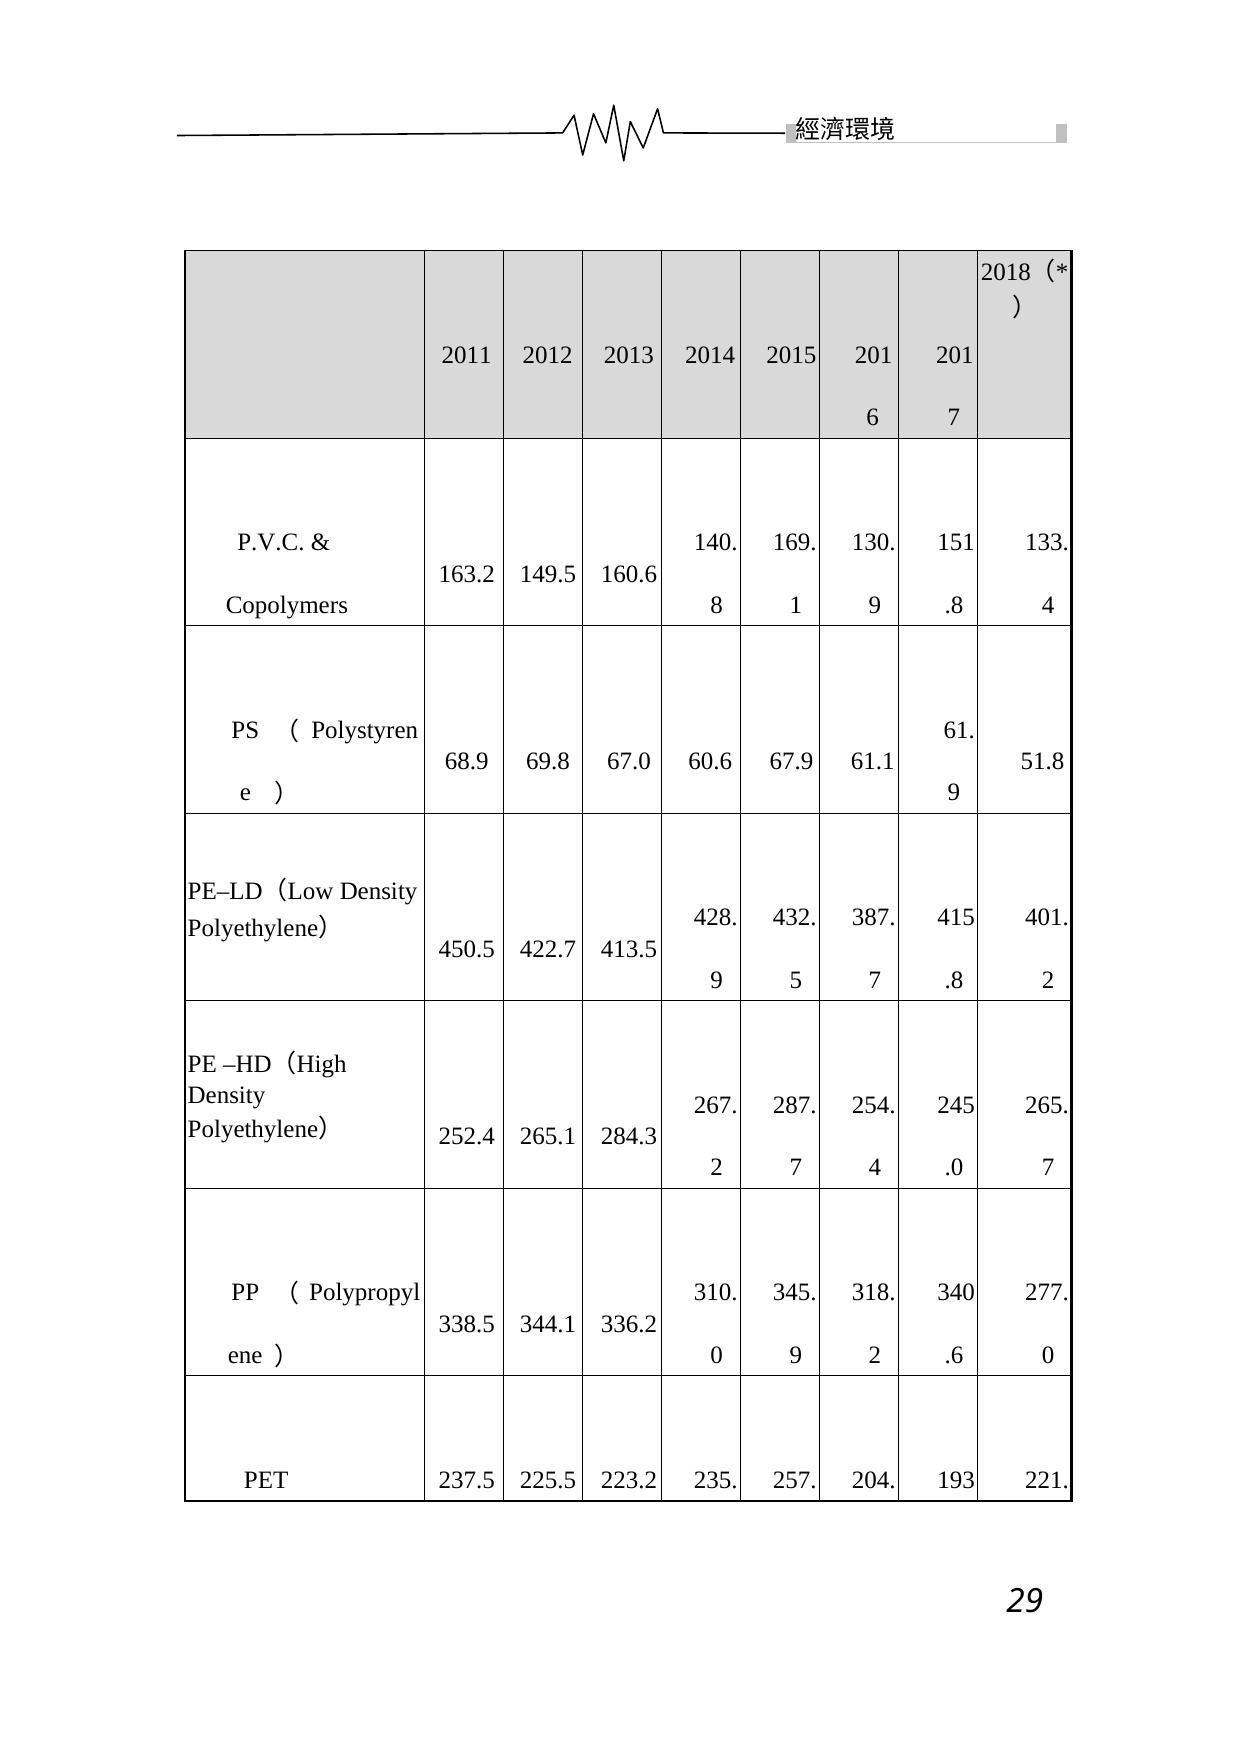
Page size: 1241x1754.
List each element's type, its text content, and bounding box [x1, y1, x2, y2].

table_cell 257. [741, 1376, 819, 1500]
table_cell 51.8 [978, 626, 1070, 813]
table_cell 60.6 [662, 626, 740, 813]
table_cell PE –HD（High Density Polyethylene） [186, 1001, 424, 1188]
table_cell 254.4 [820, 1001, 898, 1188]
table_cell 345.9 [741, 1189, 819, 1375]
table_cell 340.6 [899, 1189, 977, 1375]
table_cell 245.0 [899, 1001, 977, 1188]
table_cell 450.5 [425, 814, 503, 1000]
table_cell 223.2 [583, 1376, 661, 1500]
table_cell 69.8 [504, 626, 582, 813]
table_cell 2011 [425, 251, 503, 438]
table_cell 2012 [504, 251, 582, 438]
table_cell PP（Polypropylene） [186, 1189, 424, 1375]
table_cell 163.2 [425, 439, 503, 625]
table_cell 336.2 [583, 1189, 661, 1375]
table_cell 415.8 [899, 814, 977, 1000]
table_cell 151.8 [899, 439, 977, 625]
table_cell 61.9 [899, 626, 977, 813]
table_cell 149.5 [504, 439, 582, 625]
table_cell 221. [978, 1376, 1070, 1500]
table_cell 225.5 [504, 1376, 582, 1500]
table_cell 344.1 [504, 1189, 582, 1375]
table_cell PET [186, 1376, 424, 1500]
table_cell 265.1 [504, 1001, 582, 1188]
table_cell 160.6 [583, 439, 661, 625]
table_cell 193 [899, 1376, 977, 1500]
table_cell 130.9 [820, 439, 898, 625]
table_cell PS（Polystyrene） [186, 626, 424, 813]
table_cell 338.5 [425, 1189, 503, 1375]
table_cell 428.9 [662, 814, 740, 1000]
table_cell 284.3 [583, 1001, 661, 1188]
table_cell 252.4 [425, 1001, 503, 1188]
table_cell 401.2 [978, 814, 1070, 1000]
table_cell 2013 [583, 251, 661, 438]
table_cell 61.1 [820, 626, 898, 813]
table_cell 2015 [741, 251, 819, 438]
table_cell 67.9 [741, 626, 819, 813]
table_cell 133.4 [978, 439, 1070, 625]
table_cell 277.0 [978, 1189, 1070, 1375]
table_cell 432.5 [741, 814, 819, 1000]
table_cell 2017 [899, 251, 977, 438]
table_cell 237.5 [425, 1376, 503, 1500]
table_cell 2014 [662, 251, 740, 438]
table_cell P.V.C. & Copolymers [186, 439, 424, 625]
table_cell 422.7 [504, 814, 582, 1000]
table_cell 287.7 [741, 1001, 819, 1188]
table_cell 169.1 [741, 439, 819, 625]
table_cell 310.0 [662, 1189, 740, 1375]
table_cell 204. [820, 1376, 898, 1500]
table_cell 235. [662, 1376, 740, 1500]
table_cell 267.2 [662, 1001, 740, 1188]
table_cell 68.9 [425, 626, 503, 813]
table_cell 2016 [820, 251, 898, 438]
table_cell PE–LD（Low Density Polyethylene） [186, 814, 424, 1000]
table_cell 318.2 [820, 1189, 898, 1375]
table_cell 67.0 [583, 626, 661, 813]
table_cell 387.7 [820, 814, 898, 1000]
table_cell 2018（*） [978, 251, 1070, 438]
table_cell [186, 251, 424, 438]
table_cell 140.8 [662, 439, 740, 625]
table_cell 265.7 [978, 1001, 1070, 1188]
table_cell 413.5 [583, 814, 661, 1000]
